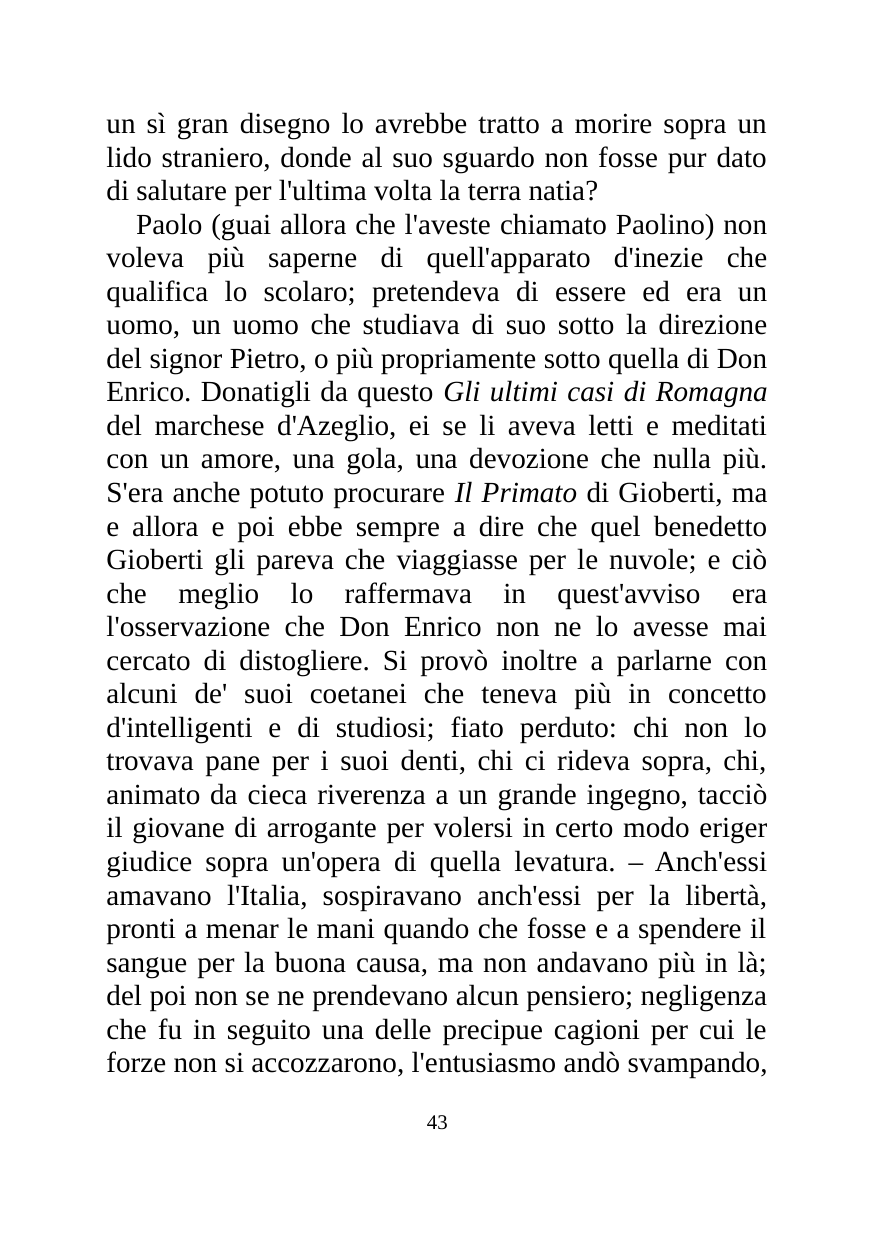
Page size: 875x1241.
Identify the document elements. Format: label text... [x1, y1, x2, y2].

text un sì gran disegno lo avrebbe tratto a morire sopra un lido straniero, donde al suo sguardo non fosse pur dato di salutare per l'ultima volta la terra natia? [106, 106, 768, 207]
text Paolo (guai allora che l'aveste chiamato Paolino) non voleva più saperne di quell'apparato d'inezie che qualifica lo scolaro; pretendeva di essere ed era un uomo, un uomo che studiava di suo sotto la direzione del signor Pietro, o più propriamente sotto quella di Don Enrico. Donatigli da questo Gli ultimi casi di Romagna del marchese d'Azeglio, ei se li aveva letti e meditati con un amore, una gola, una devozione che nulla più. S'era anche potuto procurare Il Primato di Gioberti, ma e allora e poi ebbe sempre a dire che quel benedetto Gioberti gli pareva che viaggiasse per le nuvole; e ciò che meglio lo raffermava in quest'avviso era l'osservazione che Don Enrico non ne lo avesse mai cercato di distogliere. Si provò inoltre a parlarne con alcuni de' suoi coetanei che teneva più in concetto d'intelligenti e di studiosi; fiato perduto: chi non lo trovava pane per i suoi denti, chi ci rideva sopra, chi, animato da cieca riverenza a un grande ingegno, tacciò il giovane di arrogante per volersi in certo modo eriger giudice sopra un'opera di quella levatura. – Anch'essi amavano l'Italia, sospiravano anch'essi per la libertà, pronti a menar le mani quando che fosse e a spendere il sangue per la buona causa, ma non andavano più in là; del poi non se ne prendevano alcun pensiero; negligenza che fu in seguito una delle precipue cagioni per cui le forze non si accozzarono, l'entusiasmo andò svampando, [106, 207, 768, 1079]
